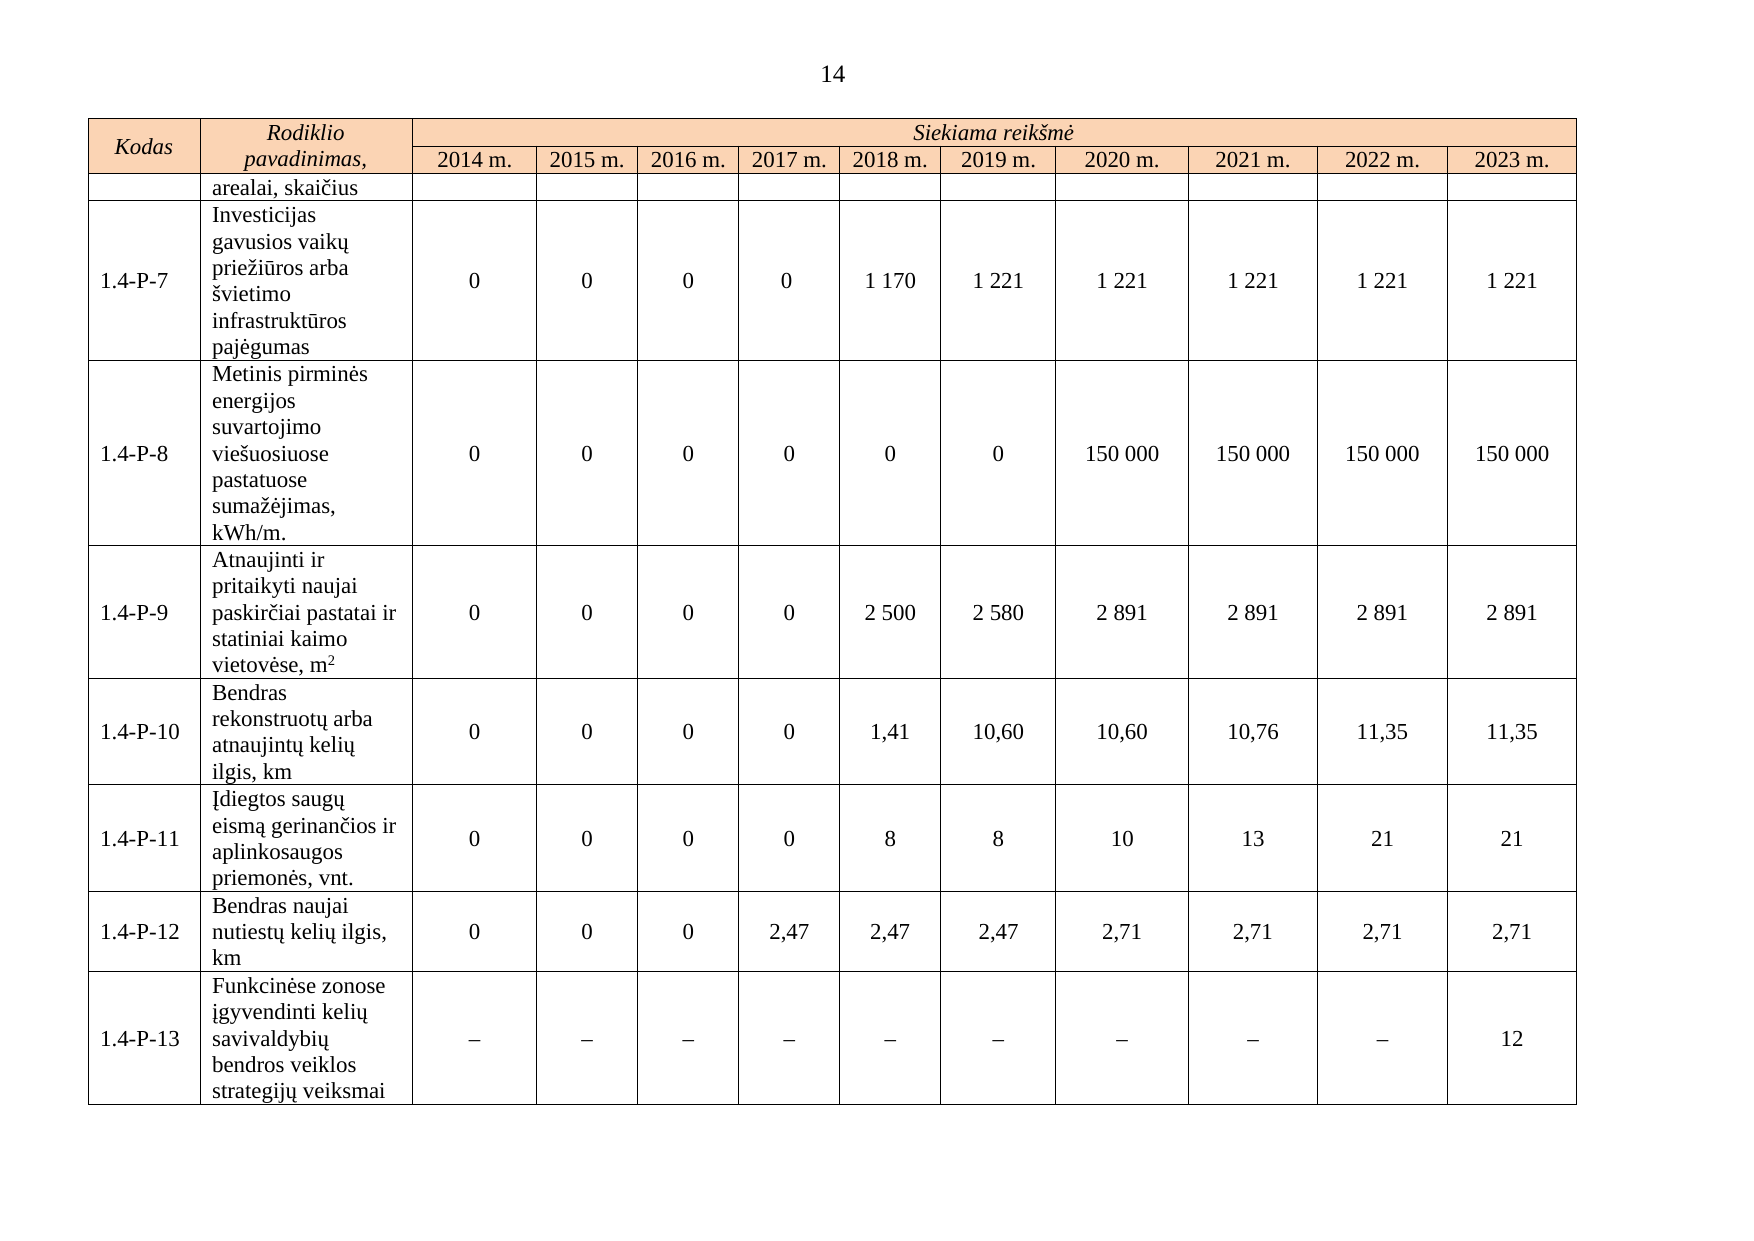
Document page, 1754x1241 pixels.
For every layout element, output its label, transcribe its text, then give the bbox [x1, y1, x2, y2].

table_cell 2023 m. [1448, 147, 1576, 173]
table_cell 2 500 [840, 546, 940, 678]
table_cell 8 [941, 785, 1055, 891]
table_cell [89, 174, 200, 200]
table_cell [537, 174, 637, 200]
table_cell 21 [1448, 785, 1576, 891]
table_cell 150 000 [1318, 361, 1447, 545]
table_cell 2022 m. [1318, 147, 1447, 173]
table_cell 1.4-P-11 [89, 785, 200, 891]
table_cell 2 580 [941, 546, 1055, 678]
table_cell [413, 174, 536, 200]
table_cell 0 [413, 546, 536, 678]
table_cell 1.4-P-9 [89, 546, 200, 678]
table_cell 0 [638, 679, 738, 784]
table_cell 0 [739, 546, 839, 678]
table_cell 0 [941, 361, 1055, 545]
table_header Siekiama reikšmė [413, 119, 1576, 146]
table_cell 2 891 [1189, 546, 1317, 678]
table_cell 10 [1056, 785, 1188, 891]
table_cell 2,71 [1189, 892, 1317, 971]
table_cell 1 221 [1318, 201, 1447, 359]
table_cell 2014 m. [413, 147, 536, 173]
table_cell – [1318, 972, 1447, 1104]
table_cell 0 [537, 892, 637, 971]
table_cell [840, 174, 940, 200]
table_cell 2,47 [941, 892, 1055, 971]
table_cell 2,71 [1318, 892, 1447, 971]
table_header Kodas [89, 119, 200, 173]
table_cell 2 891 [1318, 546, 1447, 678]
table_cell 12 [1448, 972, 1576, 1104]
table_cell 10,76 [1189, 679, 1317, 784]
table_cell 2,47 [840, 892, 940, 971]
table_cell 0 [413, 892, 536, 971]
table_cell 11,35 [1318, 679, 1447, 784]
table_cell Išsaugoti, sutvarkyti ar atkurti įvairaus teritorinio lygmens kraštovaizdžio arealai, skaičius [201, 174, 412, 200]
table_cell 21 [1318, 785, 1447, 891]
table_cell 150 000 [1056, 361, 1188, 545]
table_cell – [1056, 972, 1188, 1104]
table_cell Funkcinėse zonose įgyvendinti kelių savivaldybių bendros veiklos strategijų veiksmai [201, 972, 412, 1104]
table_cell 0 [739, 785, 839, 891]
table_cell – [638, 972, 738, 1104]
table_cell – [941, 972, 1055, 1104]
table_cell 1.4-P-7 [89, 201, 200, 359]
table_cell – [413, 972, 536, 1104]
table_cell 150 000 [1448, 361, 1576, 545]
table_cell 1 170 [840, 201, 940, 359]
table_cell 2,71 [1448, 892, 1576, 971]
table_cell Bendras naujai nutiestų kelių ilgis, km [201, 892, 412, 971]
table_cell 10,60 [941, 679, 1055, 784]
table_cell [1318, 174, 1447, 200]
table_cell [1189, 174, 1317, 200]
table_cell 0 [537, 546, 637, 678]
table_cell 0 [638, 892, 738, 971]
table_cell 0 [413, 679, 536, 784]
table_cell 2,71 [1056, 892, 1188, 971]
table_cell 2019 m. [941, 147, 1055, 173]
table_cell 10,60 [1056, 679, 1188, 784]
table_cell [941, 174, 1055, 200]
table_cell – [840, 972, 940, 1104]
table_cell Investicijas gavusios vaikų priežiūros arba švietimo infrastruktūros pajėgumas [201, 201, 412, 359]
table_cell 0 [739, 361, 839, 545]
table_cell 0 [638, 361, 738, 545]
table_cell 0 [638, 785, 738, 891]
table_cell 11,35 [1448, 679, 1576, 784]
table_cell 0 [413, 361, 536, 545]
table_cell [638, 174, 738, 200]
table_cell 0 [537, 201, 637, 359]
table_cell 2 891 [1056, 546, 1188, 678]
table_cell 2 891 [1448, 546, 1576, 678]
table_cell 1.4-P-12 [89, 892, 200, 971]
table_cell 1 221 [1448, 201, 1576, 359]
table_cell – [537, 972, 637, 1104]
table_cell 2018 m. [840, 147, 940, 173]
table_cell 2020 m. [1056, 147, 1188, 173]
table_cell 0 [537, 785, 637, 891]
table_cell 1.4-P-8 [89, 361, 200, 545]
table_cell 2021 m. [1189, 147, 1317, 173]
table_cell 2016 m. [638, 147, 738, 173]
table_cell 0 [537, 679, 637, 784]
table_cell Atnaujinti ir pritaikyti naujai paskirčiai pastatai ir statiniai kaimo vietovėse, m2 [201, 546, 412, 678]
table_cell 2017 m. [739, 147, 839, 173]
table_cell Bendras rekonstruotų arba atnaujintų kelių ilgis, km [201, 679, 412, 784]
table_cell 8 [840, 785, 940, 891]
table_cell [1056, 174, 1188, 200]
table_header Rodiklio pavadinimas, matavimo vienetai [201, 119, 412, 173]
table_cell 1.4-P-13 [89, 972, 200, 1104]
table_cell 2015 m. [537, 147, 637, 173]
table_cell 150 000 [1189, 361, 1317, 545]
table_cell 0 [739, 679, 839, 784]
table_cell Metinis pirminės energijos suvartojimo viešuosiuose pastatuose sumažėjimas, kWh/m. [201, 361, 412, 545]
table_cell 13 [1189, 785, 1317, 891]
table_cell 0 [638, 201, 738, 359]
table_cell 2,47 [739, 892, 839, 971]
table_cell 1 221 [1189, 201, 1317, 359]
table_cell [1448, 174, 1576, 200]
table_cell 0 [739, 201, 839, 359]
table_cell 0 [413, 785, 536, 891]
table_cell – [1189, 972, 1317, 1104]
table_cell 0 [413, 201, 536, 359]
table_cell – [739, 972, 839, 1104]
table_cell 1,41 [840, 679, 940, 784]
table_cell 0 [638, 546, 738, 678]
table_cell 1.4-P-10 [89, 679, 200, 784]
table_cell [739, 174, 839, 200]
table_cell 0 [840, 361, 940, 545]
table_cell 0 [537, 361, 637, 545]
table_cell Įdiegtos saugų eismą gerinančios ir aplinkosaugos priemonės, vnt. [201, 785, 412, 891]
table_cell 1 221 [941, 201, 1055, 359]
table_cell 1 221 [1056, 201, 1188, 359]
